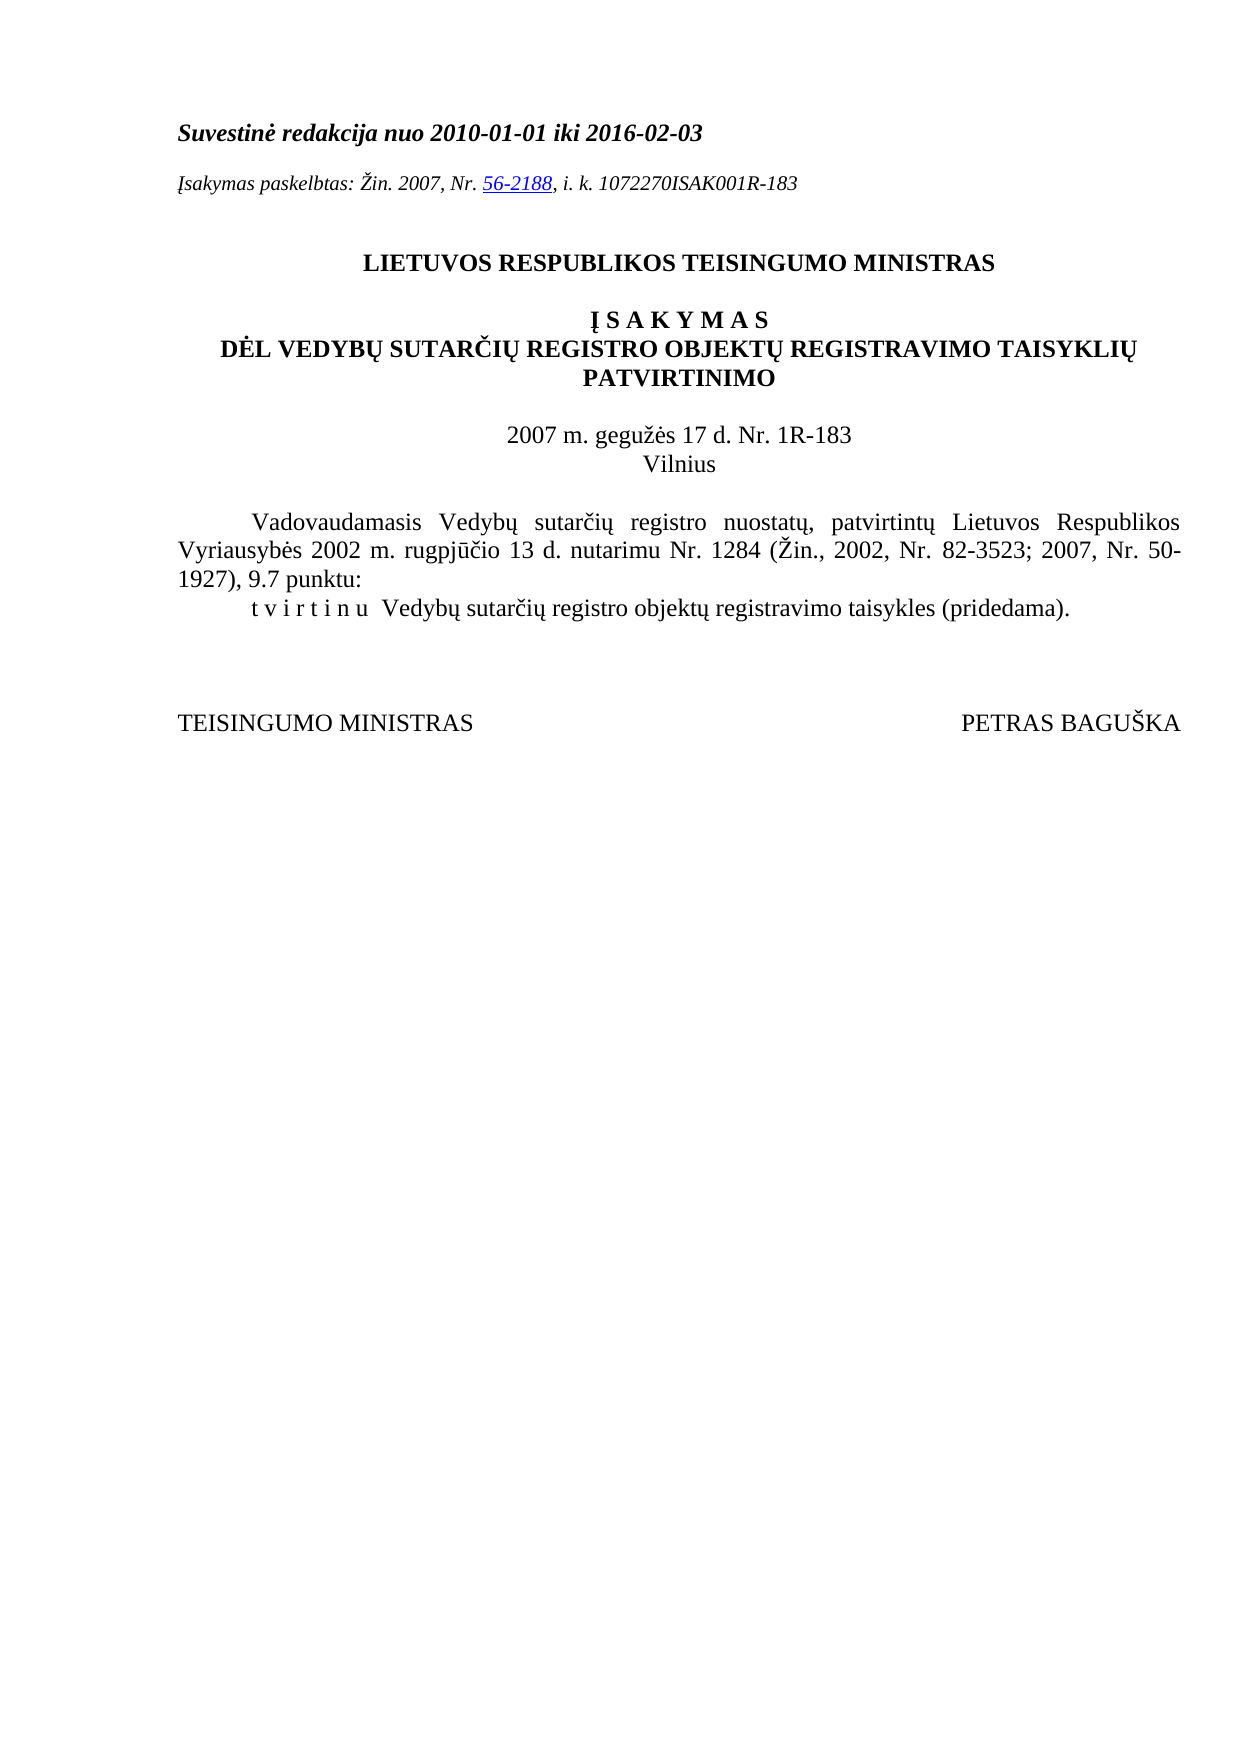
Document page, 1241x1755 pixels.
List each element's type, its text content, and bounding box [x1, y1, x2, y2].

text Vilnius [177, 449, 1181, 478]
text Suvestinė redakcija nuo 2010-01-01 iki 2016-02-03 [177, 118, 1181, 147]
text 2007 m. gegužės 17 d. Nr. 1R-183 [177, 420, 1181, 449]
text Į S A K Y M A S [177, 305, 1181, 334]
text Vadovaudamasis Vedybų sutarčių registro nuostatų, patvirtintų Lietuvos Respublikos Vyriausybės 2002 m. rugpjūčio 13 d. nutarimu Nr. 1284 (Žin., 2002, Nr. 82-3523; 2007, Nr. 50-1927), 9.7 punktu: [177, 507, 1181, 593]
text Įsakymas paskelbtas: Žin. 2007, Nr. 56-2188, i. k. 1072270ISAK001R-183 [177, 171, 1181, 195]
text DĖL VEDYBŲ SUTARČIŲ REGISTRO OBJEKTŲ REGISTRAVIMO TAISYKLIŲ PATVIRTINIMO [177, 334, 1181, 392]
text LIETUVOS RESPUBLIKOS TEISINGUMO MINISTRAS [177, 248, 1181, 277]
text TEISINGUMO MINISTRAS PETRAS BAGUŠKA [177, 708, 1181, 737]
text tvirtinu Vedybų sutarčių registro objektų registravimo taisykles (pridedama). [177, 593, 1181, 622]
